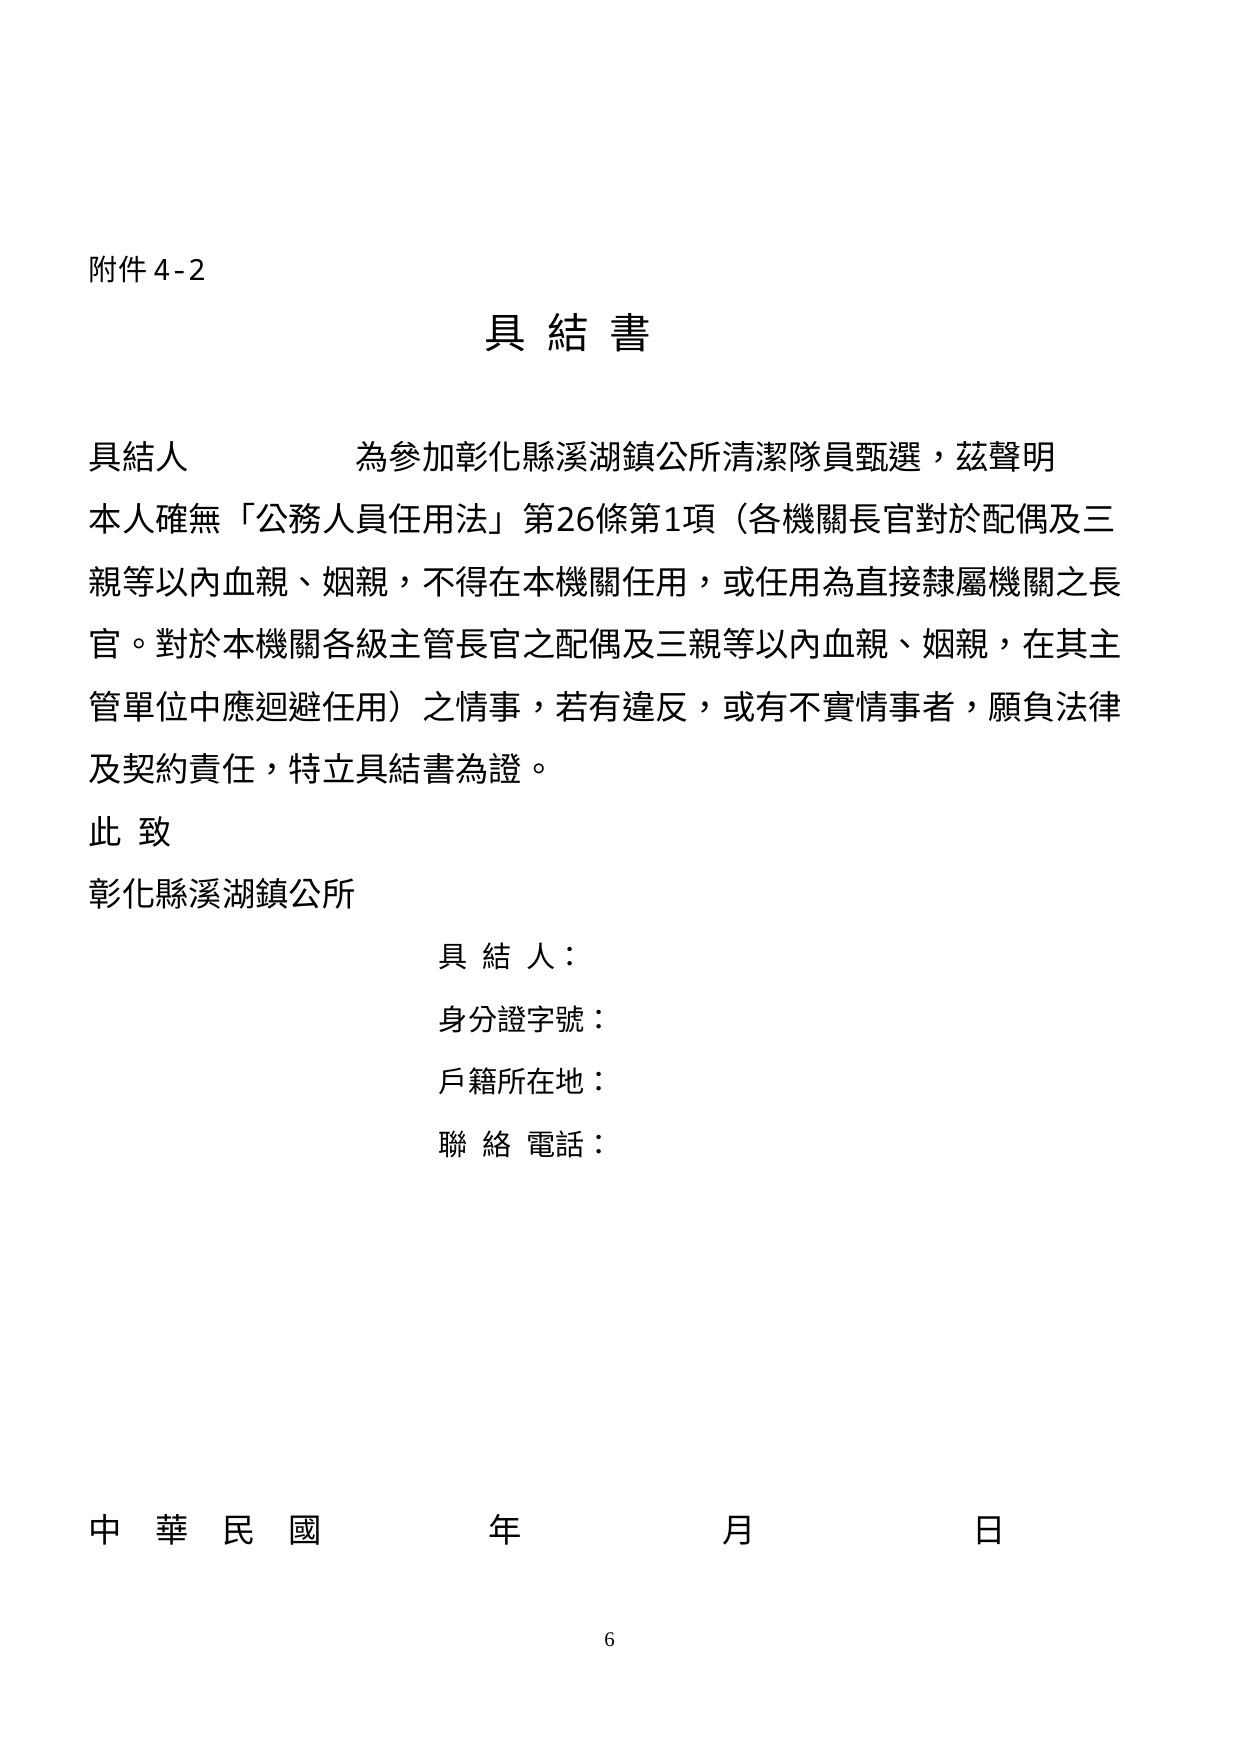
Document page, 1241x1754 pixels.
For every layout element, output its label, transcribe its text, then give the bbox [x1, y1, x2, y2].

text 此 致 [89, 788, 1122, 851]
text 具結人 為參加彰化縣溪湖鎮公所清潔隊員甄選，茲聲明 [89, 413, 1122, 476]
text 中 華 民 國 年 月 日 [89, 1486, 1122, 1549]
text 身分證字號： [89, 976, 1122, 1038]
text 彰化縣溪湖鎮公所 [89, 851, 1122, 913]
text 聯 絡 電話： [89, 1101, 1122, 1163]
text 具 結 書 [89, 288, 1122, 351]
text 戶籍所在地： [89, 1038, 1122, 1101]
text 本人確無「公務人員任用法」第26條第1項（各機關長官對於配偶及三親等以內血親、姻親，不得在本機關任用，或任用為直接隸屬機關之長官。對於本機關各級主管長官之配偶及三親等以內血親、姻親，在其主管單位中應迴避任用）之情事，若有違反，或有不實情事者，願負法律及契約責任，特立具結書為證。 [89, 476, 1122, 788]
text 附件4-2 [89, 226, 1122, 288]
text 具 結 人： [89, 913, 1122, 976]
